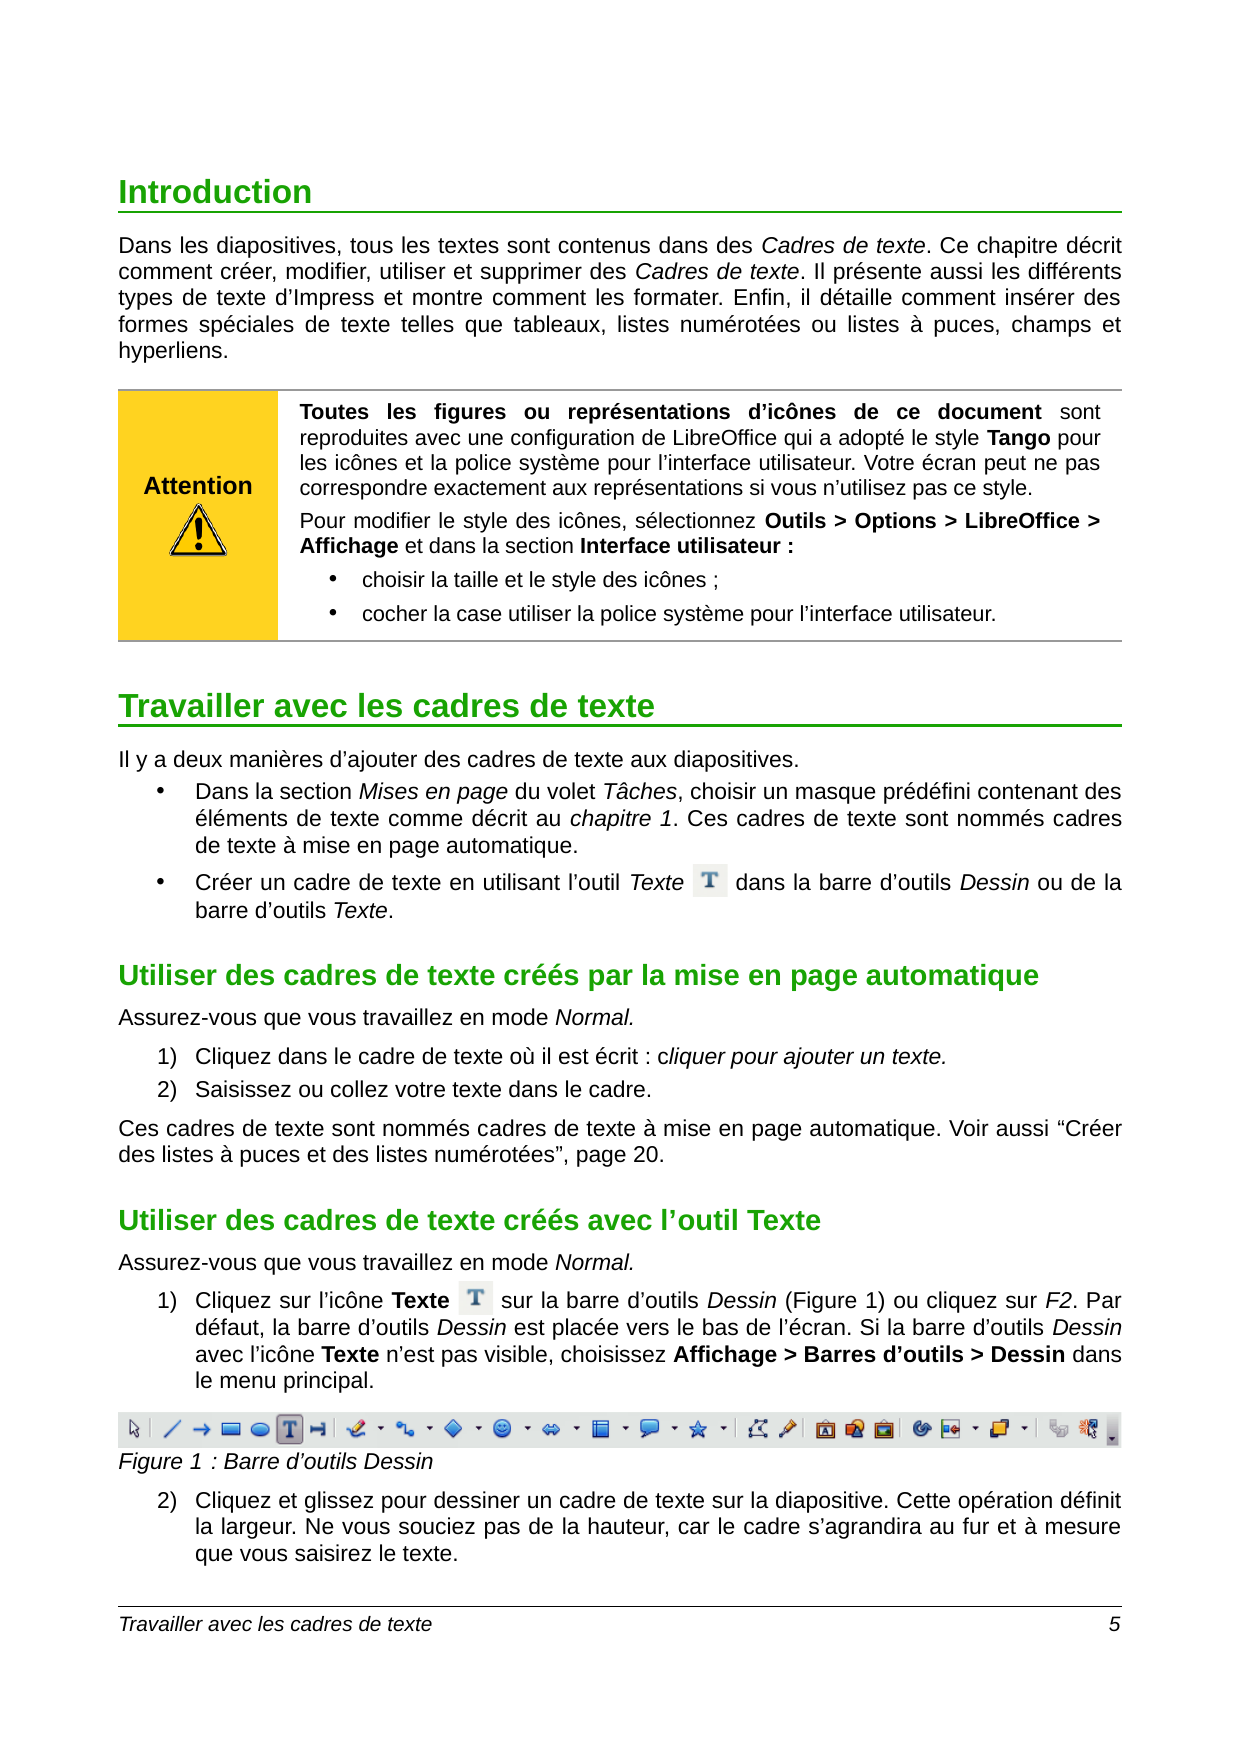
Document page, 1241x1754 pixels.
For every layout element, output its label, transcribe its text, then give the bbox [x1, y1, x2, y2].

subtitle Introduction [118, 172, 1122, 211]
table_header Attention [118, 391, 278, 640]
text Assurez-vous que vous travaillez en mode Normal. [118, 1004, 1122, 1031]
subtitle Utiliser des cadres de texte créés avec l’outil Texte [118, 1203, 1122, 1236]
subtitle Travailler avec les cadres de texte [118, 686, 1122, 724]
picture [165, 499, 231, 560]
list Il y a deux manières d’ajouter des cadres de texte aux diapositives. [118, 746, 1122, 772]
table_header Toutes les figures ou représentations d’icônes de ce document sont reproduites avec une configuration de LibreOffice qui a adopté le style Tango pour les icônes et la police système pour l’interface utilisateur. Votre écran peut ne pas correspondre exactement aux représentations si vous n’utilisez pas ce style. Pour modifier le style des icônes, sélectionnez Outils > Options > LibreOffice > Affichage et dans la section Interface utilisateur : choisir la taille et le style des icônes ; cocher la case utiliser la police système pour l’interface utilisateur. [278, 391, 1122, 640]
picture [118, 1412, 1122, 1448]
list Cliquez dans le cadre de texte où il est écrit : cliquer pour ajouter un texte. [177, 1043, 1122, 1069]
list Cliquez sur l’icône Texte sur la barre d’outils Dessin (Figure 1) ou cliquez sur F2. Par défaut, la barre d’outils Dessin est placée vers le bas de l’écran. Si la barre d’outils Dessin avec l’icône Texte n’est pas visible, choisissez Affichage > Barres d’outils > Dessin dans le menu principal. [177, 1282, 1122, 1393]
text Figure 1 : Barre d’outils Dessin [118, 1448, 1122, 1474]
picture [692, 864, 728, 897]
list Saisissez ou collez votre texte dans le cadre. [177, 1076, 1122, 1102]
text Dans les diapositives, tous les textes sont contenus dans des Cadres de texte. Ce chapitre décrit comment créer, modifier, utiliser et supprimer des Cadres de texte. Il présente aussi les différents types de texte d’Impress et montre comment les formater. Enfin, il détaille comment insérer des formes spéciales de texte telles que tableaux, listes numérotées ou listes à puces, champs et hyperliens. [118, 232, 1122, 363]
list Dans la section Mises en page du volet Tâches, choisir un masque prédéfini contenant des éléments de texte comme décrit au chapitre 1. Ces cadres de texte sont nommés cadres de texte à mise en page automatique. [156, 778, 1122, 858]
list Créer un cadre de texte en utilisant l’outil Texte dans la barre d’outils Dessin ou de la barre d’outils Texte. [156, 864, 1122, 923]
list Assurez-vous que vous travaillez en mode Normal. [118, 1249, 1122, 1275]
list Cliquez et glissez pour dessiner un cadre de texte sur la diapositive. Cette opération définit la largeur. Ne vous souciez pas de la hauteur, car le cadre s’agrandira au fur et à mesure que vous saisirez le texte. [177, 1487, 1122, 1566]
picture [458, 1281, 494, 1315]
text Ces cadres de texte sont nommés cadres de texte à mise en page automatique. Voir aussi “Créer des listes à puces et des listes numérotées”, page 20. [118, 1115, 1122, 1167]
subtitle Utiliser des cadres de texte créés par la mise en page automatique [118, 958, 1122, 992]
